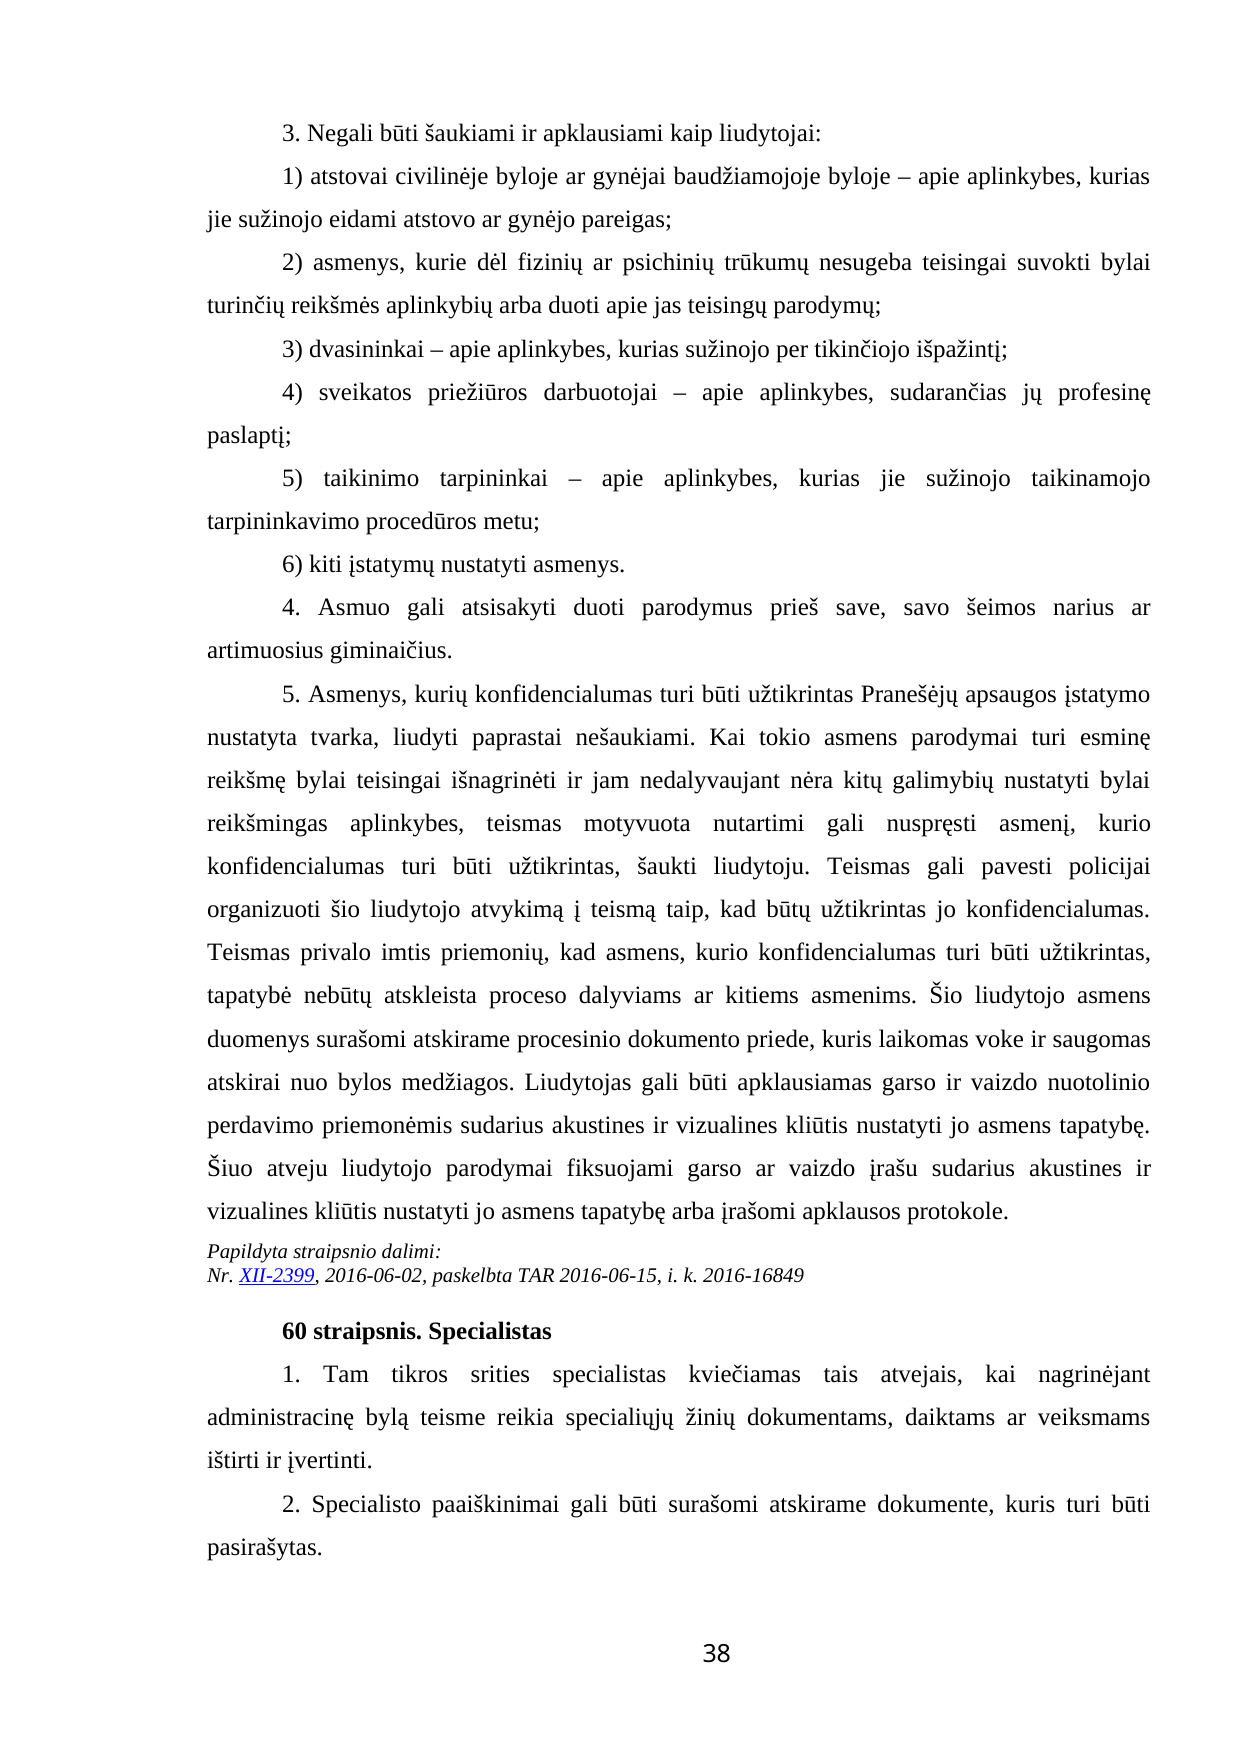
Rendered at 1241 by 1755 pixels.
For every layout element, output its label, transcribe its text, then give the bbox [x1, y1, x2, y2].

text Nr. XII-2399, 2016-06-02, paskelbta TAR 2016-06-15, i. k. 2016-16849 [207, 1263, 1152, 1287]
text 2. Specialisto paaiškinimai gali būti surašomi atskirame dokumente, kuris turi būti pasirašytas. [207, 1489, 1152, 1561]
text 5. Asmenys, kurių konfidencialumas turi būti užtikrintas Pranešėjų apsaugos įstatymo nustatyta tvarka, liudyti paprastai nešaukiami. Kai tokio asmens parodymai turi esminę reikšmę bylai teisingai išnagrinėti ir jam nedalyvaujant nėra kitų galimybių nustatyti bylai reikšmingas aplinkybes, teismas motyvuota nutartimi gali nuspręsti asmenį, kurio konfidencialumas turi būti užtikrintas, šaukti liudytoju. Teismas gali pavesti policijai organizuoti šio liudytojo atvykimą į teismą taip, kad būtų užtikrintas jo konfidencialumas. Teismas privalo imtis priemonių, kad asmens, kurio konfidencialumas turi būti užtikrintas, tapatybė nebūtų atskleista proceso dalyviams ar kitiems asmenims. Šio liudytojo asmens duomenys surašomi atskirame procesinio dokumento priede, kuris laikomas voke ir saugomas atskirai nuo bylos medžiagos. Liudytojas gali būti apklausiamas garso ir vaizdo nuotolinio perdavimo priemonėmis sudarius akustines ir vizualines kliūtis nustatyti jo asmens tapatybę. Šiuo atveju liudytojo parodymai fiksuojami garso ar vaizdo įrašu sudarius akustines ir vizualines kliūtis nustatyti jo asmens tapatybę arba įrašomi apklausos protokole. [207, 679, 1152, 1225]
text Papildyta straipsnio dalimi: [207, 1239, 1152, 1263]
text 6) kiti įstatymų nustatyti asmenys. [207, 549, 1152, 578]
text 3) dvasininkai – apie aplinkybes, kurias sužinojo per tikinčiojo išpažintį; [207, 334, 1152, 362]
text 5) taikinimo tarpininkai – apie aplinkybes, kurias jie sužinojo taikinamojo tarpininkavimo procedūros metu; [207, 463, 1152, 535]
text 60 straipsnis. Specialistas [207, 1316, 1152, 1345]
text 1. Tam tikros srities specialistas kviečiamas tais atvejais, kai nagrinėjant administracinę bylą teisme reikia specialiųjų žinių dokumentams, daiktams ar veiksmams ištirti ir įvertinti. [207, 1359, 1152, 1474]
text 3. Negali būti šaukiami ir apklausiami kaip liudytojai: [207, 118, 1152, 147]
text 4. Asmuo gali atsisakyti duoti parodymus prieš save, savo šeimos narius ar artimuosius giminaičius. [207, 592, 1152, 664]
text 1) atstovai civilinėje byloje ar gynėjai baudžiamojoje byloje – apie aplinkybes, kurias jie sužinojo eidami atstovo ar gynėjo pareigas; [207, 161, 1152, 233]
text 4) sveikatos priežiūros darbuotojai – apie aplinkybes, sudarančias jų profesinę paslaptį; [207, 377, 1152, 449]
text 2) asmenys, kurie dėl fizinių ar psichinių trūkumų nesugeba teisingai suvokti bylai turinčių reikšmės aplinkybių arba duoti apie jas teisingų parodymų; [207, 247, 1152, 319]
